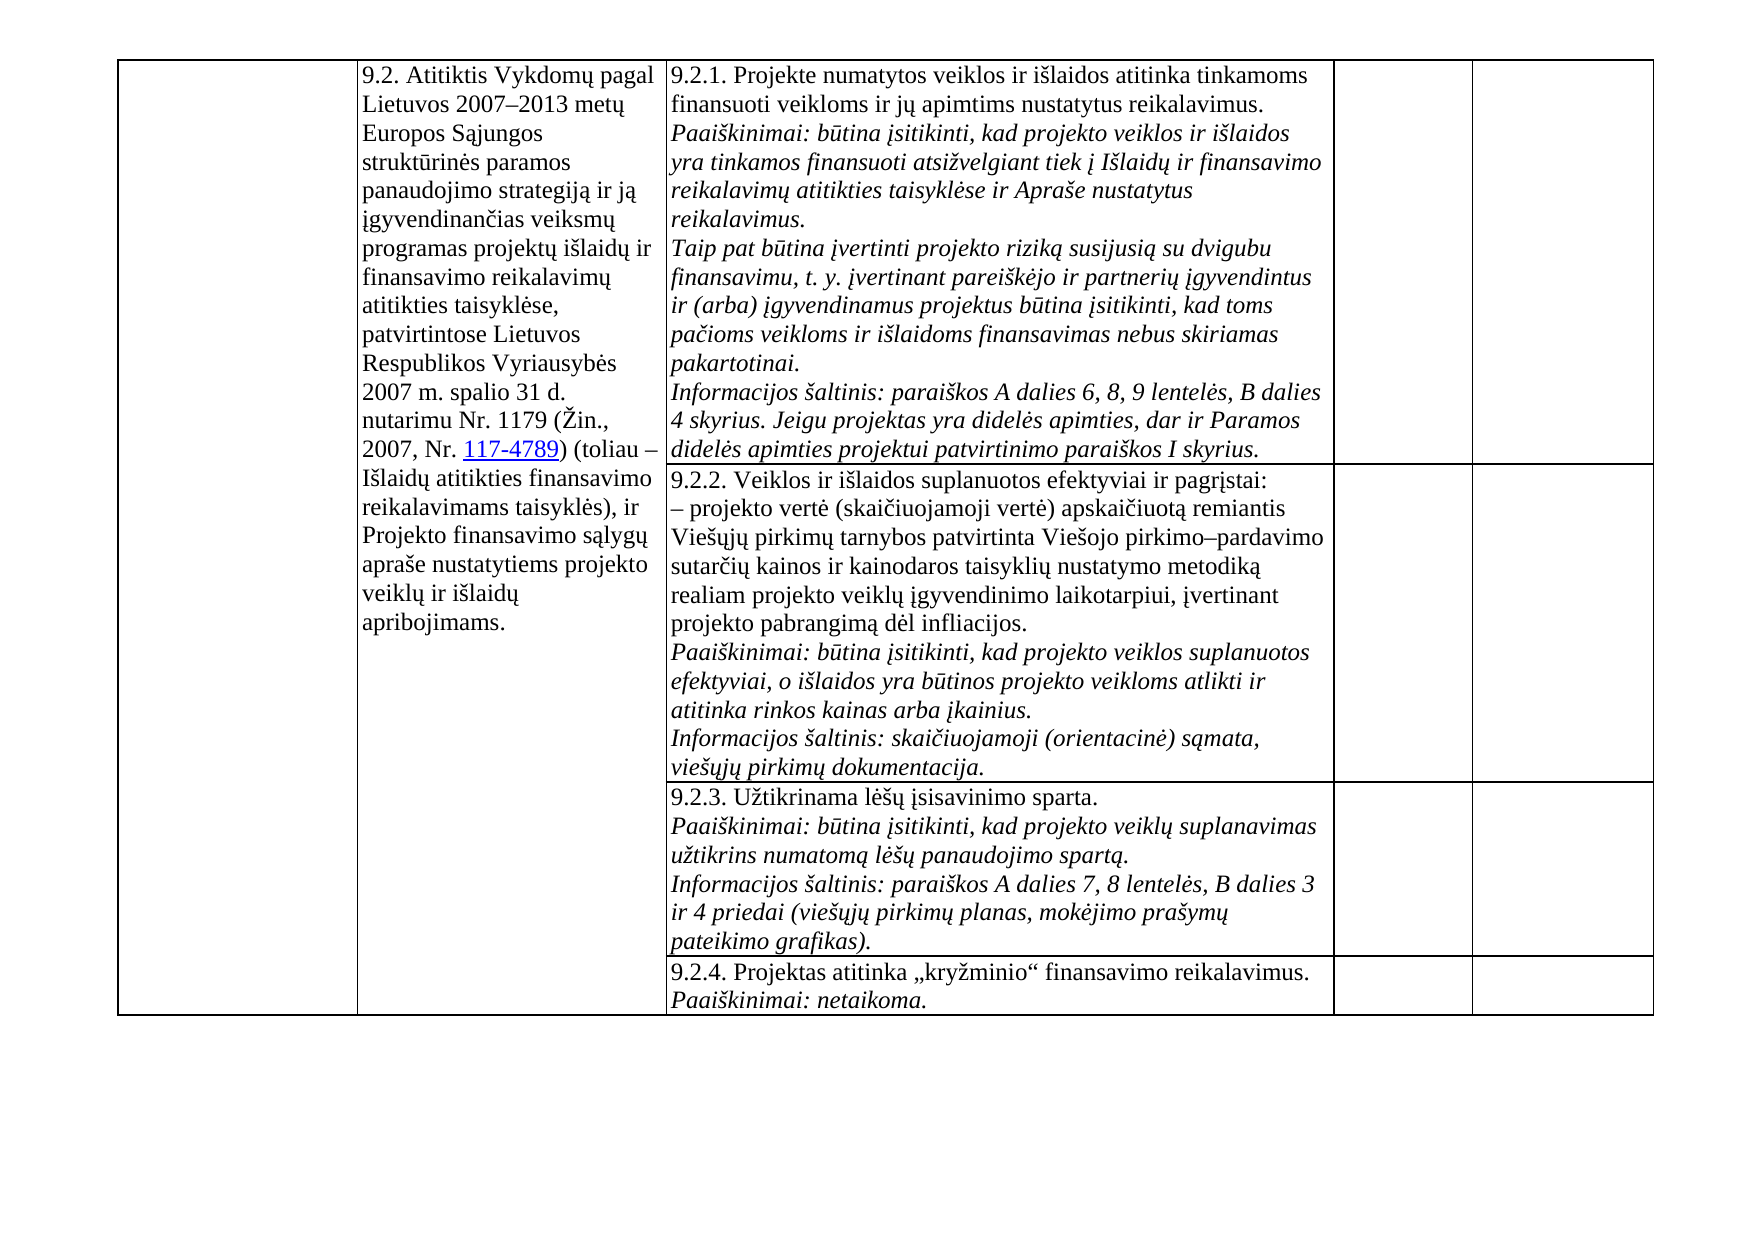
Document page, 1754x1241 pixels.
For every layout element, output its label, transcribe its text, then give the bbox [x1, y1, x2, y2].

table_cell [1473, 465, 1653, 781]
table_cell [1473, 61, 1653, 463]
table_cell [1335, 61, 1472, 463]
table_cell [1335, 465, 1472, 781]
table_cell [1335, 957, 1472, 1014]
table_cell 9.2.4. Projektas atitinka „kryžminio“ finansavimo reikalavimus. Paaiškinimai: netaikoma. [667, 957, 1333, 1014]
table_cell [1473, 957, 1653, 1014]
table_cell 9.2.2. Veiklos ir išlaidos suplanuotos efektyviai ir pagrįstai: – projekto vertė (skaičiuojamoji vertė) apskaičiuotą remiantis Viešųjų pirkimų tarnybos patvirtinta Viešojo pirkimo–pardavimo sutarčių kainos ir kainodaros taisyklių nustatymo metodiką realiam projekto veiklų įgyvendinimo laikotarpiui, įvertinant projekto pabrangimą dėl infliacijos. Paaiškinimai: būtina įsitikinti, kad projekto veiklos suplanuotos efektyviai, o išlaidos yra būtinos projekto veikloms atlikti ir atitinka rinkos kainas arba įkainius. Informacijos šaltinis: skaičiuojamoji (orientacinė) sąmata, viešųjų pirkimų dokumentacija. [667, 465, 1333, 781]
table_cell [119, 61, 357, 1014]
table_cell [1335, 783, 1472, 955]
table_cell 9.2.3. Užtikrinama lėšų įsisavinimo sparta. Paaiškinimai: būtina įsitikinti, kad projekto veiklų suplanavimas užtikrins numatomą lėšų panaudojimo spartą. Informacijos šaltinis: paraiškos A dalies 7, 8 lentelės, B dalies 3 ir 4 priedai (viešųjų pirkimų planas, mokėjimo prašymų pateikimo grafikas). [667, 783, 1333, 955]
table_cell 9.2. Atitiktis Vykdomų pagal Lietuvos 2007–2013 metų Europos Sąjungos struktūrinės paramos panaudojimo strategiją ir ją įgyvendinančias veiksmų programas projektų išlaidų ir finansavimo reikalavimų atitikties taisyklėse, patvirtintose Lietuvos Respublikos Vyriausybės 2007 m. spalio 31 d. nutarimu Nr. 1179 (Žin., 2007, Nr. 117-4789) (toliau – Išlaidų atitikties finansavimo reikalavimams taisyklės), ir Projekto finansavimo sąlygų apraše nustatytiems projekto veiklų ir išlaidų apribojimams. [358, 61, 666, 1014]
table_cell [1473, 783, 1653, 955]
table_cell 9.2.1. Projekte numatytos veiklos ir išlaidos atitinka tinkamoms finansuoti veikloms ir jų apimtims nustatytus reikalavimus. Paaiškinimai: būtina įsitikinti, kad projekto veiklos ir išlaidos yra tinkamos finansuoti atsižvelgiant tiek į Išlaidų ir finansavimo reikalavimų atitikties taisyklėse ir Apraše nustatytus reikalavimus. Taip pat būtina įvertinti projekto riziką susijusią su dvigubu finansavimu, t. y. įvertinant pareiškėjo ir partnerių įgyvendintus ir (arba) įgyvendinamus projektus būtina įsitikinti, kad toms pačioms veikloms ir išlaidoms finansavimas nebus skiriamas pakartotinai. Informacijos šaltinis: paraiškos A dalies 6, 8, 9 lentelės, B dalies 4 skyrius. Jeigu projektas yra didelės apimties, dar ir Paramos didelės apimties projektui patvirtinimo paraiškos I skyrius. [667, 61, 1333, 463]
